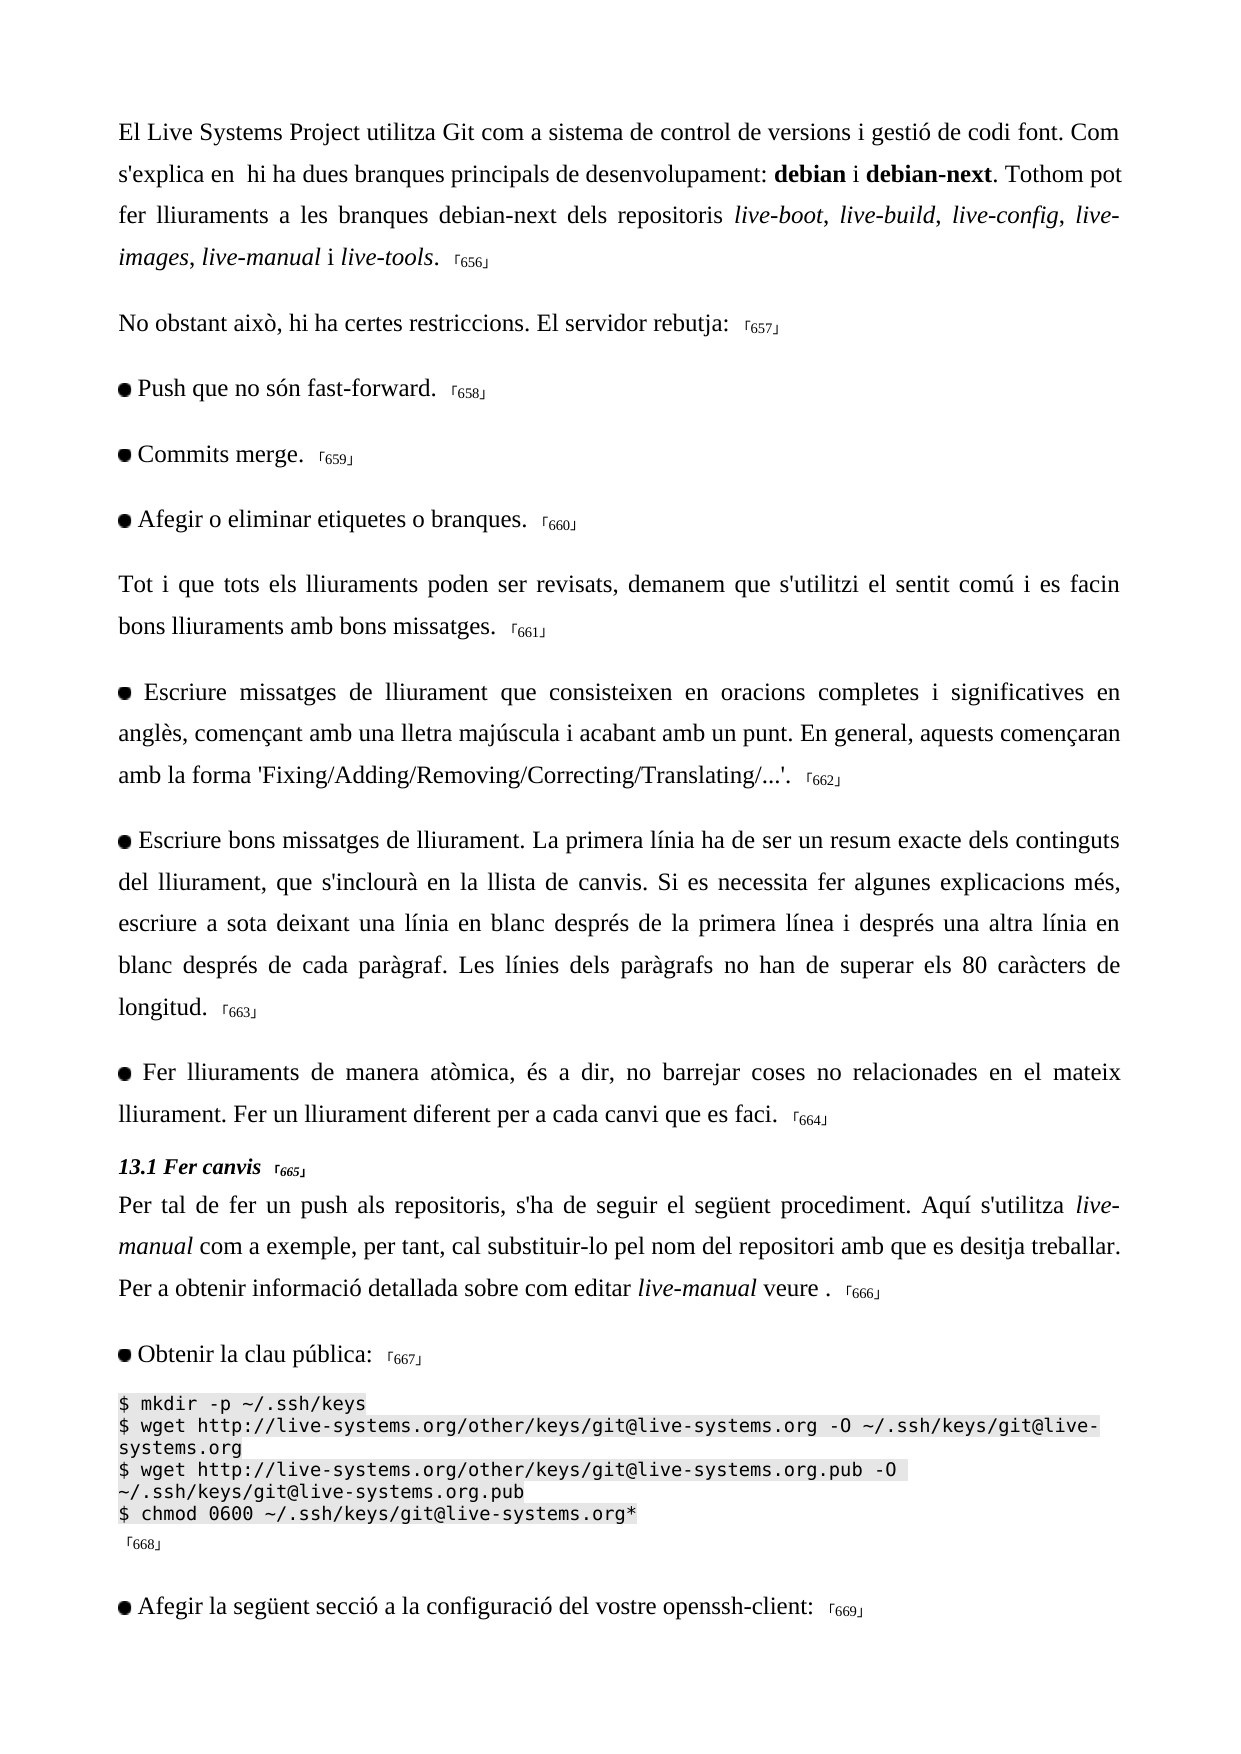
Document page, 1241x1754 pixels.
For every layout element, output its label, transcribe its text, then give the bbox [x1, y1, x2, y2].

picture [118, 383, 132, 397]
text Per tal de fer un push als repositoris, s'ha de seguir el següent procediment. Aquí s'utilitza live-manual com a exemple, per tant, cal substituir-lo pel nom del repositori amb que es desitja treballar. Per a obtenir informació detallada sobre com editar live-manual veure Contribuir a aquest document. 「666」 [118, 1191, 1122, 1302]
text $ wget http://live-systems.org/other/keys/git@live-systems.org.pub -O ~/.ssh/keys/git@live-systems.org.pub [524, 1459, 1122, 1503]
picture [118, 1349, 132, 1362]
picture [118, 835, 132, 849]
picture [118, 1067, 132, 1081]
text Escriure missatges de lliurament que consisteixen en oracions completes i significatives en anglès, començant amb una lletra majúscula i acabant amb un punt. En general, aquests començaran amb la forma 'Fixing/Adding/Removing/Correcting/Translating/...'. 「662」 [118, 678, 1122, 789]
text $ chmod 0600 ~/.ssh/keys/git@live-systems.org* [637, 1503, 1122, 1524]
picture [118, 687, 132, 700]
text 「668」 [118, 1524, 1122, 1552]
picture [118, 449, 132, 462]
subtitle 13.1 Fer canvis 「665」 [118, 1154, 1122, 1179]
text Tot i que tots els lliuraments poden ser revisats, demanem que s'utilitzi el sentit comú i es facin bons lliuraments amb bons missatges. 「661」 [118, 571, 1122, 640]
text Afegir o eliminar etiquetes o branques. 「660」 [118, 505, 1122, 533]
picture [118, 1601, 132, 1615]
text Commits merge. 「659」 [118, 439, 1122, 467]
picture [118, 514, 132, 528]
text Push que no són fast-forward. 「658」 [118, 374, 1122, 402]
text Fer lliuraments de manera atòmica, és a dir, no barrejar coses no relacionades en el mateix lliurament. Fer un lliurament diferent per a cada canvi que es faci. 「664」 [118, 1058, 1122, 1128]
text Escriure bons missatges de lliurament. La primera línia ha de ser un resum exacte dels continguts del lliurament, que s'inclourà en la llista de canvis. Si es necessita fer algunes explicacions més, escriure a sota deixant una línia en blanc després de la primera línea i després una altra línia en blanc després de cada paràgraf. Les línies dels paràgrafs no han de superar els 80 caràcters de longitud. 「663」 [118, 826, 1122, 1021]
text $ mkdir -p ~/.ssh/keys [366, 1393, 1122, 1415]
text Afegir la següent secció a la configuració del vostre openssh-client: 「669」 [118, 1592, 1122, 1620]
text El Live Systems Project utilitza Git com a sistema de control de versions i gestió de codi font. Com s'explica en Repositoris Git hi ha dues branques principals de desenvolupament: debian i debian-next. Tothom pot fer lliuraments a les branques debian-next dels repositoris live-boot, live-build, live-config, live-images, live-manual i live-tools. 「656」 [118, 118, 1122, 271]
text Obtenir la clau pública: 「667」 [118, 1339, 1122, 1367]
text $ wget http://live-systems.org/other/keys/git@live-systems.org -O ~/.ssh/keys/git@live-systems.org [242, 1415, 1122, 1459]
text No obstant això, hi ha certes restriccions. El servidor rebutja: 「657」 [118, 308, 1122, 336]
